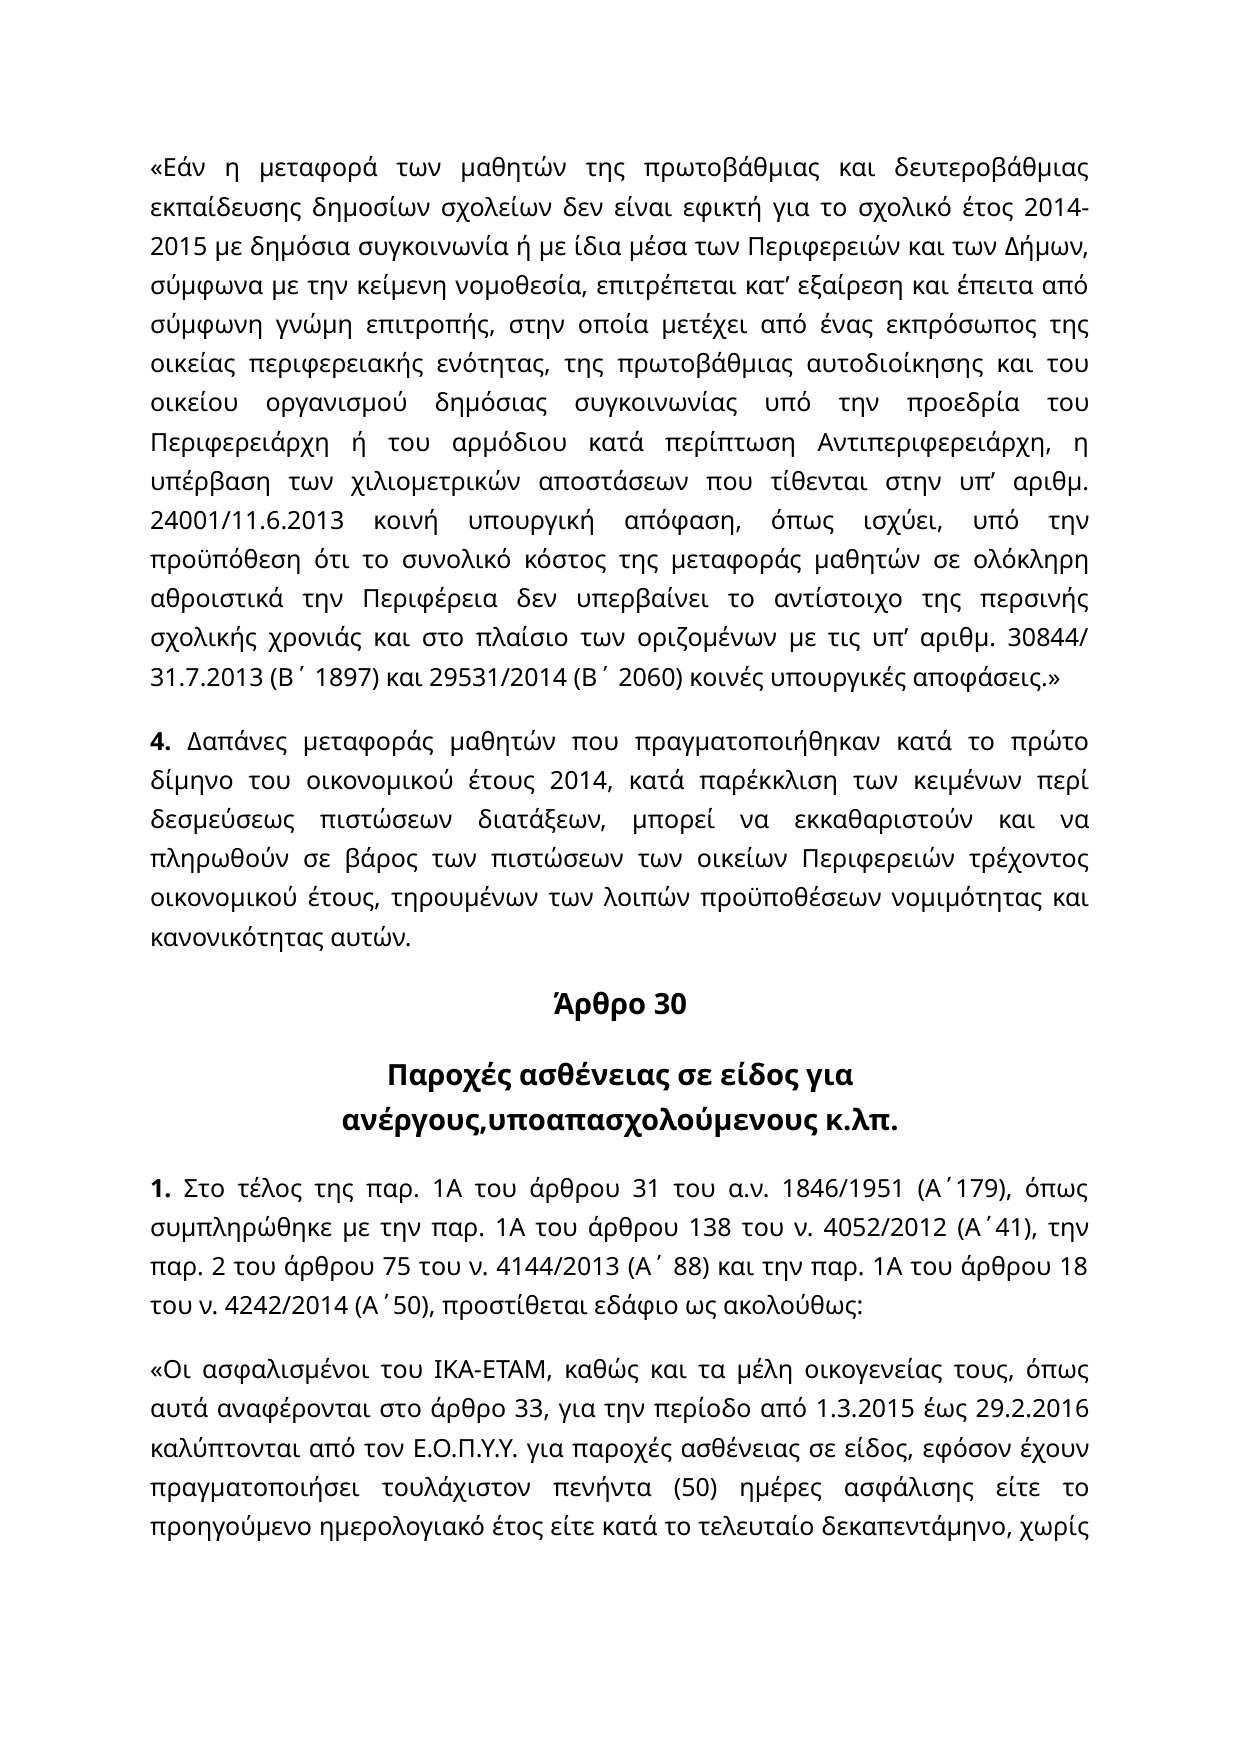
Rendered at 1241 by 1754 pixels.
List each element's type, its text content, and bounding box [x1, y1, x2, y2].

text 4. Δαπάνες μεταφοράς μαθητών που πραγματοποιήθηκαν κατά το πρώτο δίμηνο του οικονομικού έτους 2014, κατά παρέκκλιση των κειμένων περί δεσμεύσεως πιστώσεων διατάξεων, μπορεί να εκκαθαριστούν και να πληρωθούν σε βάρος των πιστώσεων των οικείων Περιφερειών τρέχοντος οικονομικού έτους, τηρουμένων των λοιπών προϋποθέσεων νομιμότητας και κανονικότητας αυτών. [150, 723, 1090, 953]
text 1. Στο τέλος της παρ. 1Α του άρθρου 31 του α.ν. 1846/1951 (Α΄179), όπως συμπληρώθηκε με την παρ. 1Α του άρθρου 138 του ν. 4052/2012 (Α΄41), την παρ. 2 του άρθρου 75 του ν. 4144/2013 (Α΄ 88) και την παρ. 1Α του άρθρου 18 του ν. 4242/2014 (Α΄50), προστίθεται εδάφιο ως ακολούθως: [150, 1170, 1090, 1322]
subtitle Παροχές ασθένειας σε είδος για ανέργους,υποαπασχολούμενους κ.λπ. [150, 1054, 1090, 1139]
text «Οι ασφαλισμένοι του ΙΚΑ-ΕΤΑΜ, καθώς και τα μέλη οικογενείας τους, όπως αυτά αναφέρονται στο άρθρο 33, για την περίοδο από 1.3.2015 έως 29.2.2016 καλύπτονται από τον Ε.Ο.Π.Υ.Υ. για παροχές ασθένειας σε είδος, εφόσον έχουν πραγματοποιήσει τουλάχιστον πενήντα (50) ημέρες ασφάλισης είτε το προηγούμενο ημερολογιακό έτος είτε κατά το τελευταίο δεκαπεντάμηνο, χωρίς [150, 1352, 1090, 1543]
text «Εάν η μεταφορά των μαθητών της πρωτοβάθμιας και δευτεροβάθμιας εκπαίδευσης δημοσίων σχολείων δεν είναι εφικτή για το σχολικό έτος 2014-2015 με δημόσια συγκοινωνία ή με ίδια μέσα των Περιφερειών και των Δήμων, σύμφωνα με την κείμενη νομοθεσία, επιτρέπεται κατ’ εξαίρεση και έπειτα από σύμφωνη γνώμη επιτροπής, στην οποία μετέχει από ένας εκπρόσωπος της οικείας περιφερειακής ενότητας, της πρωτοβάθμιας αυτοδιοίκησης και του οικείου οργανισμού δημόσιας συγκοινωνίας υπό την προεδρία του Περιφερειάρχη ή του αρμόδιου κατά περίπτωση Αντιπεριφερειάρχη, η υπέρβαση των χιλιομετρικών αποστάσεων που τίθενται στην υπ’ αριθμ. 24001/11.6.2013 κοινή υπουργική απόφαση, όπως ισχύει, υπό την προϋπόθεση ότι το συνολικό κόστος της μεταφοράς μαθητών σε ολόκληρη αθροιστικά την Περιφέρεια δεν υπερβαίνει το αντίστοιχο της περσινής σχολικής χρονιάς και στο πλαίσιο των οριζομένων με τις υπ’ αριθμ. 30844/ 31.7.2013 (Β΄ 1897) και 29531/2014 (Β΄ 2060) κοινές υπουργικές αποφάσεις.» [150, 150, 1090, 693]
subtitle Άρθρο 30 [150, 983, 1090, 1023]
